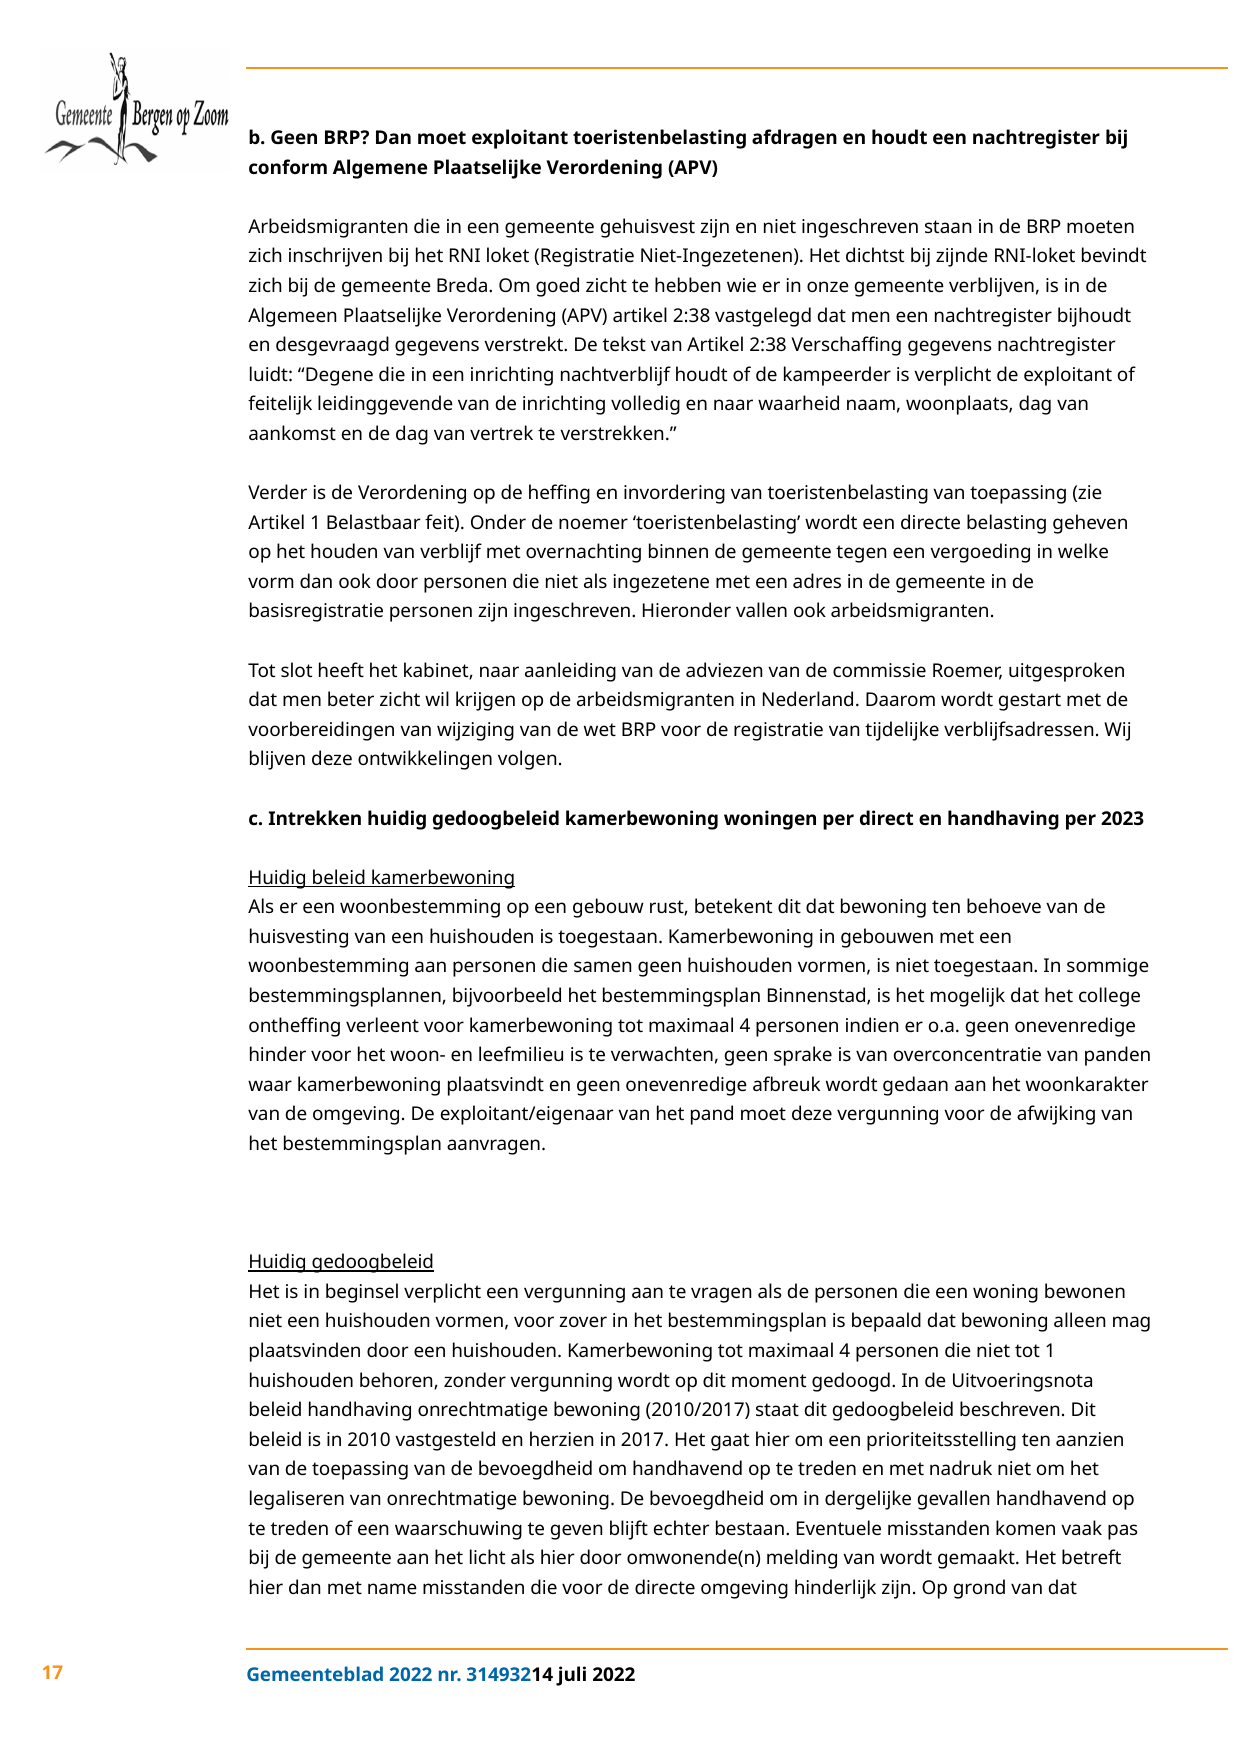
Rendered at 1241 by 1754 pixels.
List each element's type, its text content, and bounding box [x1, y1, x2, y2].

text Tot slot heeft het kabinet, naar aanleiding van de adviezen van de commissie Roemer, uitgesproken dat men beter zicht wil krijgen op de arbeidsmigranten in Nederland. Daarom wordt gestart met de voorbereidingen van wijziging van de wet BRP voor de registratie van tijdelijke verblijfsadressen. Wij blijven deze ontwikkelingen volgen. [248, 657, 1152, 771]
text Verder is de Verordening op de heffing en invordering van toeristenbelasting van toepassing (zie Artikel 1 Belastbaar feit). Onder de noemer ‘toeristenbelasting’ wordt een directe belasting geheven op het houden van verblijf met overnachting binnen de gemeente tegen een vergoeding in welke vorm dan ook door personen die niet als ingezetene met een adres in de gemeente in de basisregistratie personen zijn ingeschreven. Hieronder vallen ook arbeidsmigranten. [248, 479, 1152, 623]
text Huidig beleid kamerbewoning [248, 864, 1152, 890]
text Huidig gedoogbeleid [248, 1248, 1152, 1274]
text c. Intrekken huidig gedoogbeleid kamerbewoning woningen per direct en handhaving per 2023 [248, 805, 1152, 831]
text Het is in beginsel verplicht een vergunning aan te vragen als de personen die een woning bewonen niet een huishouden vormen, voor zover in het bestemmingsplan is bepaald dat bewoning alleen mag plaatsvinden door een huishouden. Kamerbewoning tot maximaal 4 personen die niet tot 1 huishouden behoren, zonder vergunning wordt op dit moment gedoogd. In de Uitvoeringsnota beleid handhaving onrechtmatige bewoning (2010/2017) staat dit gedoogbeleid beschreven. Dit beleid is in 2010 vastgesteld en herzien in 2017. Het gaat hier om een prioriteitsstelling ten aanzien van de toepassing van de bevoegdheid om handhavend op te treden en met nadruk niet om het legaliseren van onrechtmatige bewoning. De bevoegdheid om in dergelijke gevallen handhavend op te treden of een waarschuwing te geven blijft echter bestaan. Eventuele misstanden komen vaak pas bij de gemeente aan het licht als hier door omwonende(n) melding van wordt gemaakt. Het betreft hier dan met name misstanden die voor de directe omgeving hinderlijk zijn. Op grond van dat [248, 1278, 1152, 1600]
picture [41, 47, 231, 172]
text Arbeidsmigranten die in een gemeente gehuisvest zijn en niet ingeschreven staan in de BRP moeten zich inschrijven bij het RNI loket (Registratie Niet-Ingezetenen). Het dichtst bij zijnde RNI-loket bevindt zich bij de gemeente Breda. Om goed zicht te hebben wie er in onze gemeente verblijven, is in de Algemeen Plaatselijke Verordening (APV) artikel 2:38 vastgelegd dat men een nachtregister bijhoudt en desgevraagd gegevens verstrekt. De tekst van Artikel 2:38 Verschaffing gegevens nachtregister luidt: “Degene die in een inrichting nachtverblijf houdt of de kampeerder is verplicht de exploitant of feitelijk leidinggevende van de inrichting volledig en naar waarheid naam, woonplaats, dag van aankomst en de dag van vertrek te verstrekken.” [248, 213, 1152, 446]
text b. Geen BRP? Dan moet exploitant toeristenbelasting afdragen en houdt een nachtregister bij conform Algemene Plaatselijke Verordening (APV) [248, 124, 1152, 180]
text Als er een woonbestemming op een gebouw rust, betekent dit dat bewoning ten behoeve van de huisvesting van een huishouden is toegestaan. Kamerbewoning in gebouwen met een woonbestemming aan personen die samen geen huishouden vormen, is niet toegestaan. In sommige bestemmingsplannen, bijvoorbeeld het bestemmingsplan Binnenstad, is het mogelijk dat het college ontheffing verleent voor kamerbewoning tot maximaal 4 personen indien er o.a. geen onevenredige hinder voor het woon- en leefmilieu is te verwachten, geen sprake is van overconcentratie van panden waar kamerbewoning plaatsvindt en geen onevenredige afbreuk wordt gedaan aan het woonkarakter van de omgeving. De exploitant/eigenaar van het pand moet deze vergunning voor de afwijking van het bestemmingsplan aanvragen. [248, 893, 1152, 1156]
